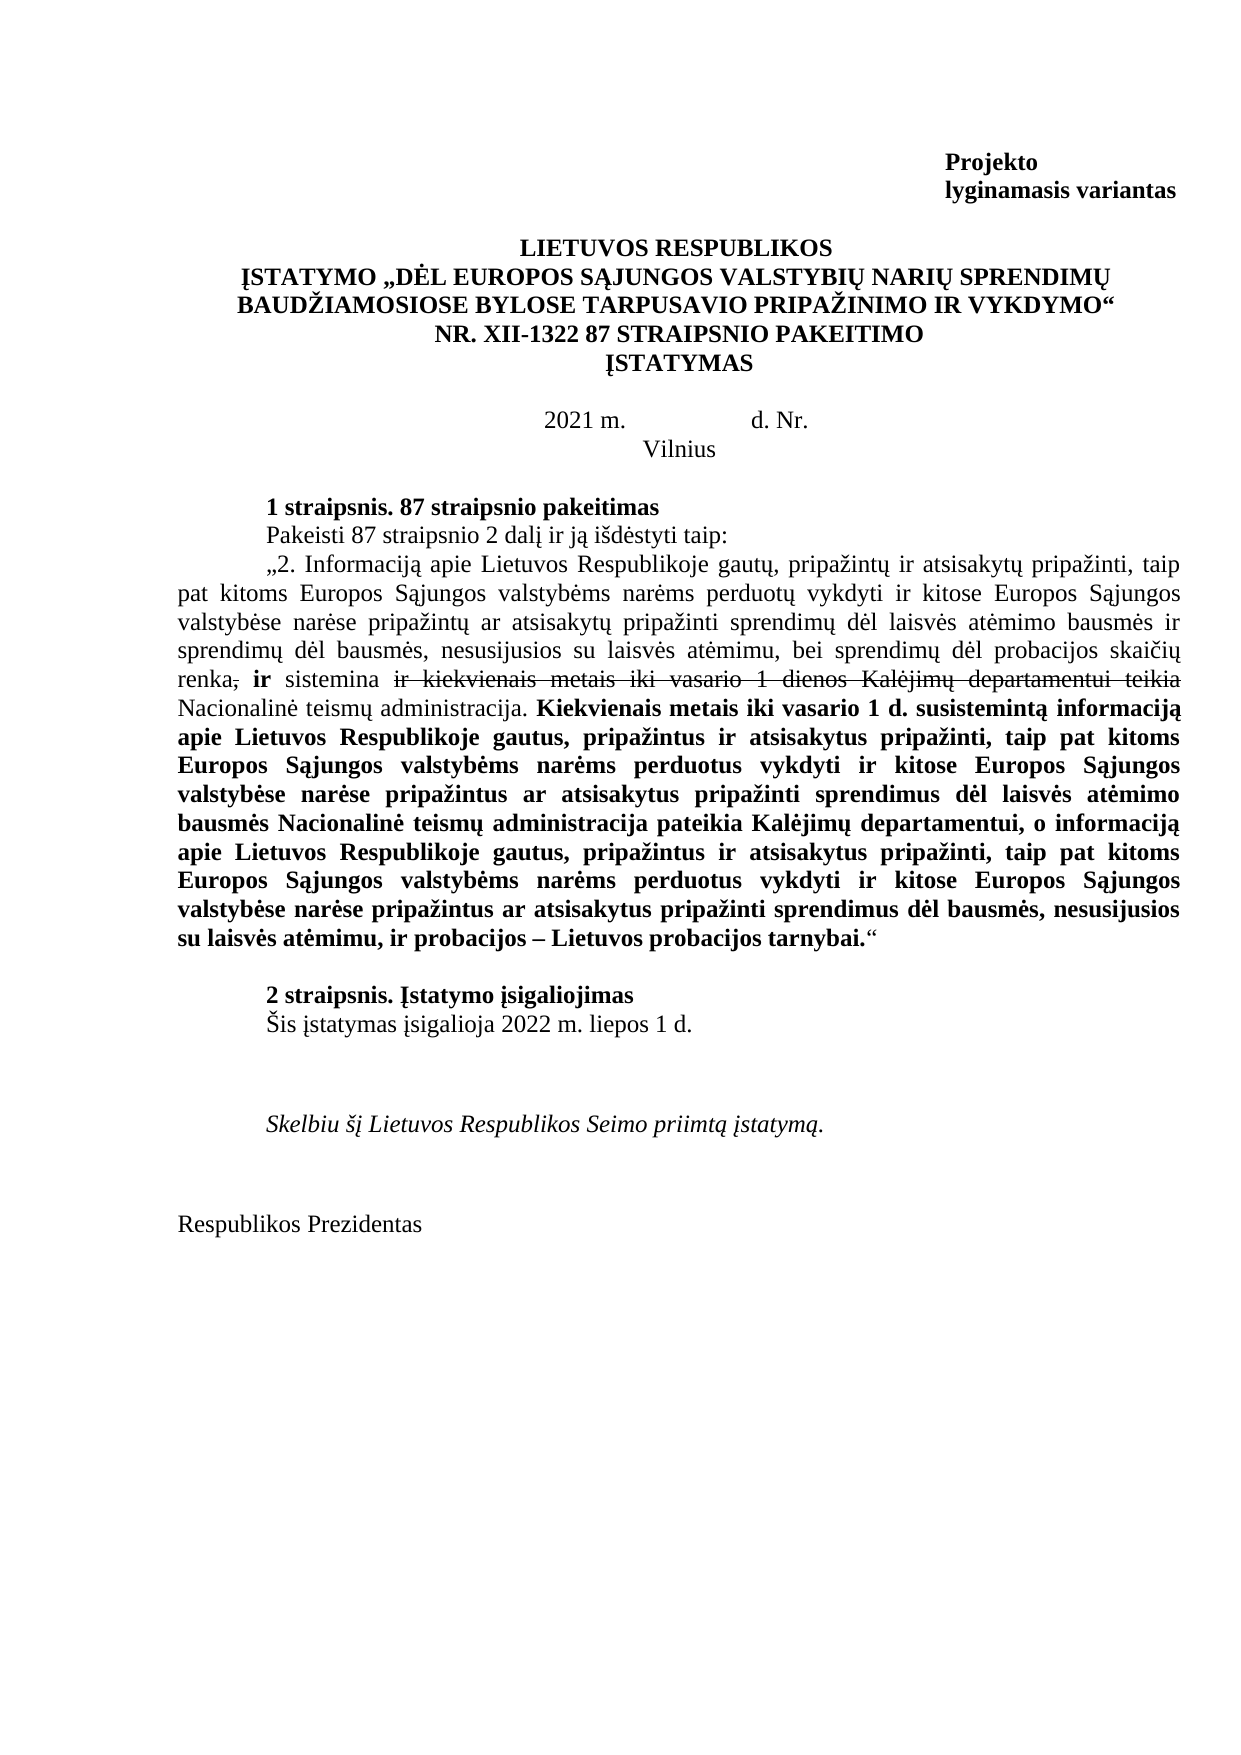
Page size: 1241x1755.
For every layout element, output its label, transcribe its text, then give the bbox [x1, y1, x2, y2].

text ĮSTATYMAS [177, 348, 1181, 377]
text 1 straipsnis. 87 straipsnio pakeitimas [177, 492, 1181, 521]
text Pakeisti 87 straipsnio 2 dalį ir ją išdėstyti taip: [177, 521, 1181, 549]
text Vilnius [177, 434, 1181, 463]
text Projekto [177, 147, 1181, 176]
text Šis įstatymas įsigalioja 2022 m. liepos 1 d. [177, 1009, 1181, 1038]
text lyginamasis variantas [177, 176, 1181, 204]
text „2. Informaciją apie Lietuvos Respublikoje gautų, pripažintų ir atsisakytų pripažinti, taip pat kitoms Europos Sąjungos valstybėms narėms perduotų vykdyti ir kitose Europos Sąjungos valstybėse narėse pripažintų ar atsisakytų pripažinti sprendimų dėl laisvės atėmimo bausmės ir sprendimų dėl bausmės, nesusijusios su laisvės atėmimu, bei sprendimų dėl probacijos skaičių renka, ir sistemina ir kiekvienais metais iki vasario 1 dienos Kalėjimų departamentui teikia Nacionalinė teismų administracija. Kiekvienais metais iki vasario 1 d. susistemintą informaciją apie Lietuvos Respublikoje gautus, pripažintus ir atsisakytus pripažinti, taip pat kitoms Europos Sąjungos valstybėms narėms perduotus vykdyti ir kitose Europos Sąjungos valstybėse narėse pripažintus ar atsisakytus pripažinti sprendimus dėl laisvės atėmimo bausmės Nacionalinė teismų administracija pateikia Kalėjimų departamentui, o informaciją apie Lietuvos Respublikoje gautus, pripažintus ir atsisakytus pripažinti, taip pat kitoms Europos Sąjungos valstybėms narėms perduotus vykdyti ir kitose Europos Sąjungos valstybėse narėse pripažintus ar atsisakytus pripažinti sprendimus dėl bausmės, nesusijusios su laisvės atėmimu, ir probacijos – Lietuvos probacijos tarnybai.“ [177, 549, 1181, 952]
text 2 straipsnis. Įstatymo įsigaliojimas [177, 981, 1181, 1009]
text Respublikos Prezidentas [177, 1205, 1181, 1238]
text Skelbiu šį Lietuvos Respublikos Seimo priimtą įstatymą. [177, 1105, 1181, 1138]
text LIETUVOS RESPUBLIKOS [177, 233, 1181, 262]
text BAUDŽIAMOSIOSE BYLOSE TARPUSAVIO PRIPAŽINIMO IR VYKDYMO“ [177, 291, 1181, 319]
text 2021 m. d. Nr. [177, 406, 1181, 434]
text ĮSTATYMO „DĖL EUROPOS SĄJUNGOS VALSTYBIŲ NARIŲ SPRENDIMŲ [177, 262, 1181, 291]
text NR. XII-1322 87 STRAIPSNIO PAKEITIMO [177, 319, 1181, 348]
